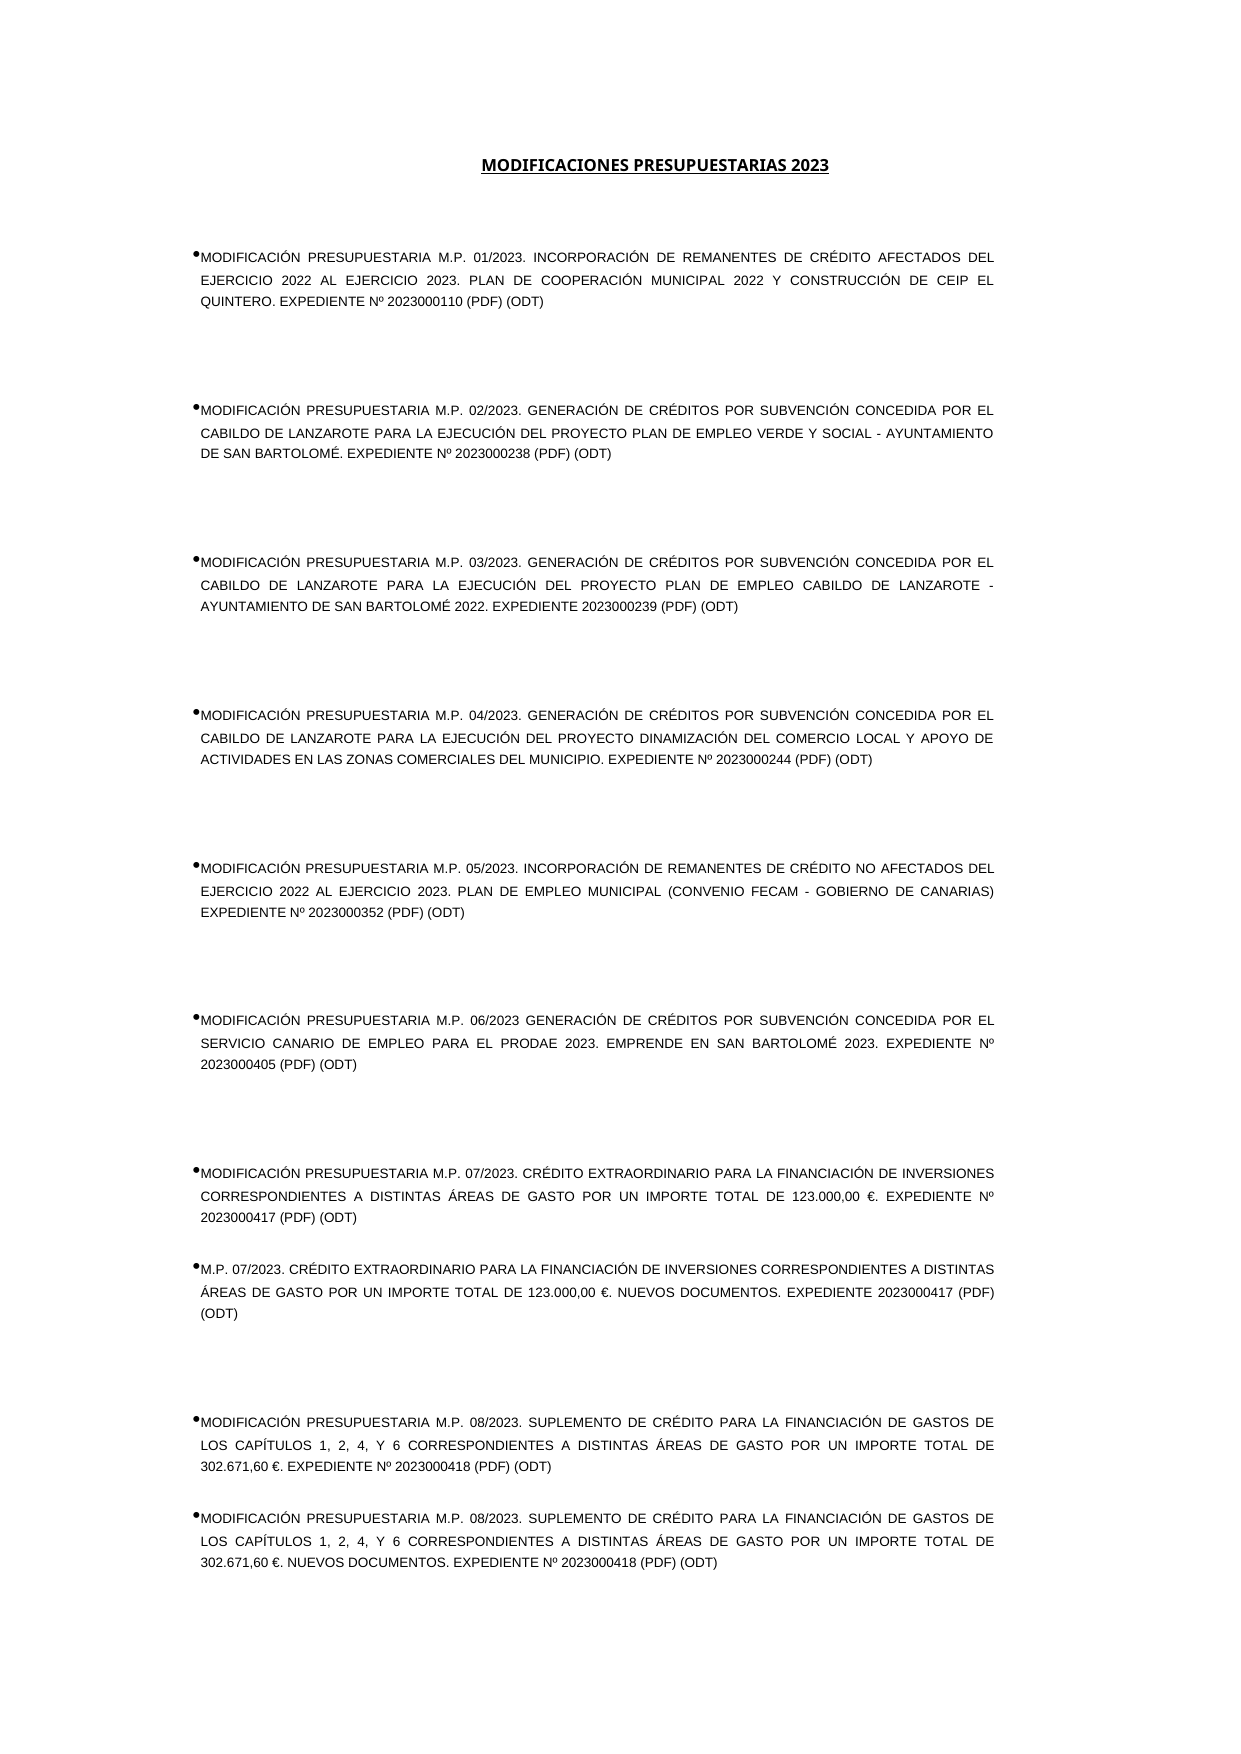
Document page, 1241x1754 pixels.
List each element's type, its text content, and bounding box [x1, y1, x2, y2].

list MODIFICACIÓN PRESUPUESTARIA M.P. 02/2023. GENERACIÓN DE CRÉDITOS POR SUBVENCIÓN CONCEDIDA POR EL CABILDO DE LANZAROTE PARA LA EJECUCIÓN DEL PROYECTO PLAN DE EMPLEO VERDE Y SOCIAL - AYUNTAMIENTO DE SAN BARTOLOMÉ. EXPEDIENTE Nº 2023000238 (PDF) (ODT) [192, 399, 995, 462]
list MODIFICACIÓN PRESUPUESTARIA M.P. 07/2023. CRÉDITO EXTRAORDINARIO PARA LA FINANCIACIÓN DE INVERSIONES CORRESPONDIENTES A DISTINTAS ÁREAS DE GASTO POR UN IMPORTE TOTAL DE 123.000,00 €. EXPEDIENTE Nº 2023000417 (PDF) (ODT) [192, 1163, 995, 1225]
list MODIFICACIÓN PRESUPUESTARIA M.P. 08/2023. SUPLEMENTO DE CRÉDITO PARA LA FINANCIACIÓN DE GASTOS DE LOS CAPÍTULOS 1, 2, 4, Y 6 CORRESPONDIENTES A DISTINTAS ÁREAS DE GASTO POR UN IMPORTE TOTAL DE 302.671,60 €. EXPEDIENTE Nº 2023000418 (PDF) (ODT) [192, 1411, 995, 1474]
list MODIFICACIÓN PRESUPUESTARIA M.P. 05/2023. INCORPORACIÓN DE REMANENTES DE CRÉDITO NO AFECTADOS DEL EJERCICIO 2022 AL EJERCICIO 2023. PLAN DE EMPLEO MUNICIPAL (CONVENIO FECAM - GOBIERNO DE CANARIAS) EXPEDIENTE Nº 2023000352 (PDF) (ODT) [192, 857, 995, 920]
list MODIFICACIÓN PRESUPUESTARIA M.P. 08/2023. SUPLEMENTO DE CRÉDITO PARA LA FINANCIACIÓN DE GASTOS DE LOS CAPÍTULOS 1, 2, 4, Y 6 CORRESPONDIENTES A DISTINTAS ÁREAS DE GASTO POR UN IMPORTE TOTAL DE 302.671,60 €. NUEVOS DOCUMENTOS. EXPEDIENTE Nº 2023000418 (PDF) (ODT) [192, 1508, 995, 1570]
list M.P. 07/2023. CRÉDITO EXTRAORDINARIO PARA LA FINANCIACIÓN DE INVERSIONES CORRESPONDIENTES A DISTINTAS ÁREAS DE GASTO POR UN IMPORTE TOTAL DE 123.000,00 €. NUEVOS DOCUMENTOS. EXPEDIENTE 2023000417 (PDF) (ODT) [192, 1259, 995, 1321]
list MODIFICACIÓN PRESUPUESTARIA M.P. 01/2023. INCORPORACIÓN DE REMANENTES DE CRÉDITO AFECTADOS DEL EJERCICIO 2022 AL EJERCICIO 2023. PLAN DE COOPERACIÓN MUNICIPAL 2022 Y CONSTRUCCIÓN DE CEIP EL QUINTERO. EXPEDIENTE Nº 2023000110 (PDF) (ODT) [192, 246, 995, 309]
text MODIFICACIONES PRESUPUESTARIAS 2023 [481, 154, 1122, 177]
list MODIFICACIÓN PRESUPUESTARIA M.P. 06/2023 GENERACIÓN DE CRÉDITOS POR SUBVENCIÓN CONCEDIDA POR EL SERVICIO CANARIO DE EMPLEO PARA EL PRODAE 2023. EMPRENDE EN SAN BARTOLOMÉ 2023. EXPEDIENTE Nº 2023000405 (PDF) (ODT) [192, 1010, 995, 1073]
list MODIFICACIÓN PRESUPUESTARIA M.P. 04/2023. GENERACIÓN DE CRÉDITOS POR SUBVENCIÓN CONCEDIDA POR EL CABILDO DE LANZAROTE PARA LA EJECUCIÓN DEL PROYECTO DINAMIZACIÓN DEL COMERCIO LOCAL Y APOYO DE ACTIVIDADES EN LAS ZONAS COMERCIALES DEL MUNICIPIO. EXPEDIENTE Nº 2023000244 (PDF) (ODT) [192, 704, 995, 767]
list MODIFICACIÓN PRESUPUESTARIA M.P. 03/2023. GENERACIÓN DE CRÉDITOS POR SUBVENCIÓN CONCEDIDA POR EL CABILDO DE LANZAROTE PARA LA EJECUCIÓN DEL PROYECTO PLAN DE EMPLEO CABILDO DE LANZAROTE - AYUNTAMIENTO DE SAN BARTOLOMÉ 2022. EXPEDIENTE 2023000239 (PDF) (ODT) [192, 552, 995, 614]
